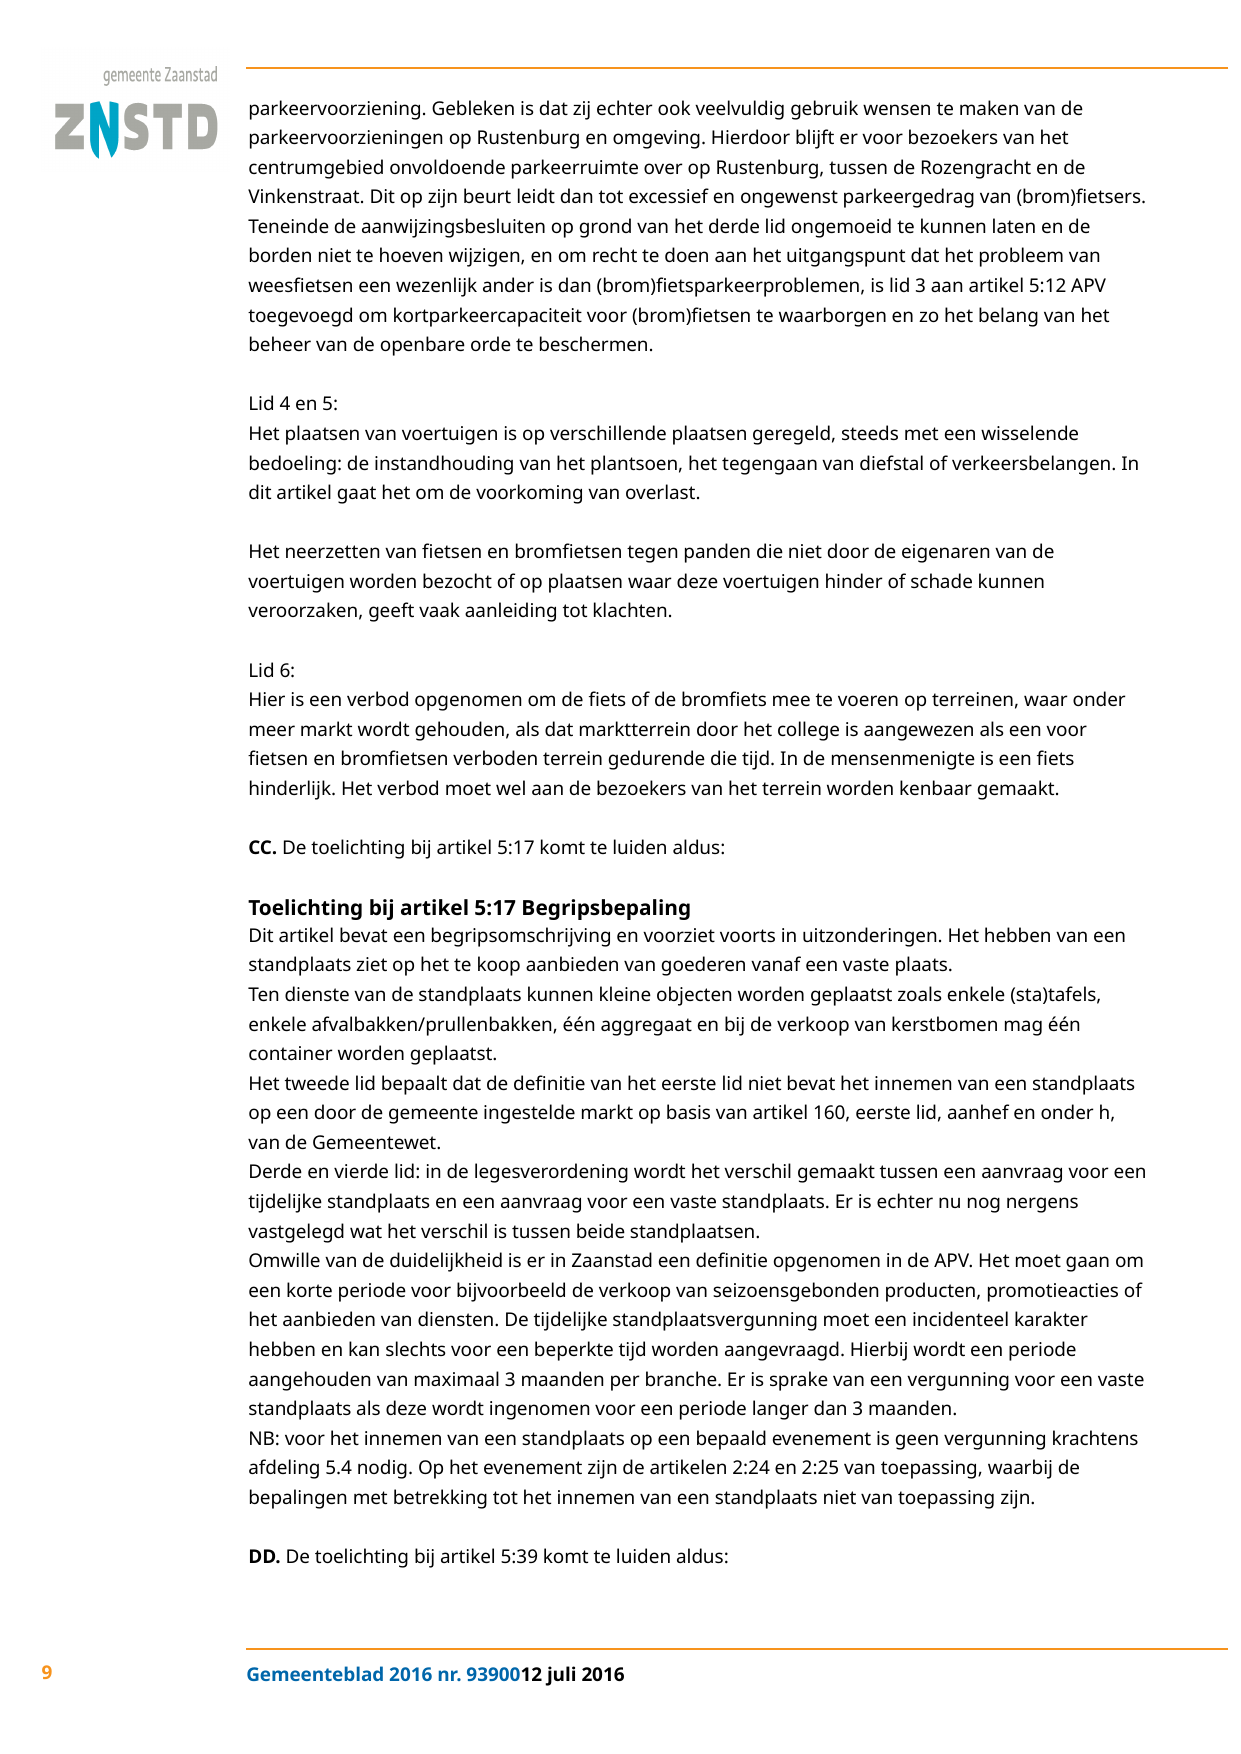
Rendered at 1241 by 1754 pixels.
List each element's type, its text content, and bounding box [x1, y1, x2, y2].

text Hier is een verbod opgenomen om de fiets of de bromfiets mee te voeren op terreinen, waar onder meer markt wordt gehouden, als dat marktterrein door het college is aangewezen als een voor fietsen en bromfietsen verboden terrein gedurende die tijd. In de mensenmenigte is een fiets hinderlijk. Het verbod moet wel aan de bezoekers van het terrein worden kenbaar gemaakt. [248, 686, 1152, 801]
text NB: voor het innemen van een standplaats op een bepaald evenement is geen vergunning krachtens afdeling 5.4 nodig. Op het evenement zijn de artikelen 2:24 en 2:25 van toepassing, waarbij de bepalingen met betrekking tot het innemen van een standplaats niet van toepassing zijn. [248, 1425, 1152, 1510]
text Derde en vierde lid: in de legesverordening wordt het verschil gemaakt tussen een aanvraag voor een tijdelijke standplaats en een aanvraag voor een vaste standplaats. Er is echter nu nog nergens vastgelegd wat het verschil is tussen beide standplaatsen. [248, 1159, 1152, 1243]
text Ten dienste van de standplaats kunnen kleine objecten worden geplaatst zoals enkele (sta)tafels, enkele afvalbakken/prullenbakken, één aggregaat en bij de verkoop van kerstbomen mag één container worden geplaatst. [248, 981, 1152, 1066]
text Toelichting bij artikel 5:17 Begripsbepaling [248, 893, 1152, 922]
text Het neerzetten van fietsen en bromfietsen tegen panden die niet door de eigenaren van de voertuigen worden bezocht of op plaatsen waar deze voertuigen hinder of schade kunnen veroorzaken, geeft vaak aanleiding tot klachten. [248, 538, 1152, 623]
text CC. De toelichting bij artikel 5:17 komt te luiden aldus: [248, 834, 1152, 860]
text Dit artikel bevat een begripsomschrijving en voorziet voorts in uitzonderingen. Het hebben van een standplaats ziet op het te koop aanbieden van goederen vanaf een vaste plaats. [248, 922, 1152, 977]
text Omwille van de duidelijkheid is er in Zaanstad een definitie opgenomen in de APV. Het moet gaan om een korte periode voor bijvoorbeeld de verkoop van seizoensgebonden producten, promotieacties of het aanbieden van diensten. De tijdelijke standplaatsvergunning moet een incidenteel karakter hebben en kan slechts voor een beperkte tijd worden aangevraagd. Hierbij wordt een periode aangehouden van maximaal 3 maanden per branche. Er is sprake van een vergunning voor een vaste standplaats als deze wordt ingenomen voor een periode langer dan 3 maanden. [248, 1247, 1152, 1421]
text Lid 6: [248, 657, 1152, 683]
text DD. De toelichting bij artikel 5:39 komt te luiden aldus: [248, 1543, 1152, 1569]
picture [41, 47, 231, 172]
text Het tweede lid bepaalt dat de definitie van het eerste lid niet bevat het innemen van een standplaats op een door de gemeente ingestelde markt op basis van artikel 160, eerste lid, aanhef en onder h, van de Gemeentewet. [248, 1070, 1152, 1155]
text parkeervoorziening. Gebleken is dat zij echter ook veelvuldig gebruik wensen te maken van de parkeervoorzieningen op Rustenburg en omgeving. Hierdoor blijft er voor bezoekers van het centrumgebied onvoldoende parkeerruimte over op Rustenburg, tussen de Rozengracht en de Vinkenstraat. Dit op zijn beurt leidt dan tot excessief en ongewenst parkeergedrag van (brom)fietsers. Teneinde de aanwijzingsbesluiten op grond van het derde lid ongemoeid te kunnen laten en de borden niet te hoeven wijzigen, en om recht te doen aan het uitgangspunt dat het probleem van weesfietsen een wezenlijk ander is dan (brom)fietsparkeerproblemen, is lid 3 aan artikel 5:12 APV toegevoegd om kortparkeercapaciteit voor (brom)fietsen te waarborgen en zo het belang van het beheer van de openbare orde te beschermen. [248, 95, 1152, 357]
text Lid 4 en 5: [248, 391, 1152, 416]
text Het plaatsen van voertuigen is op verschillende plaatsen geregeld, steeds met een wisselende bedoeling: de instandhouding van het plantsoen, het tegengaan van diefstal of verkeersbelangen. In dit artikel gaat het om de voorkoming van overlast. [248, 420, 1152, 505]
